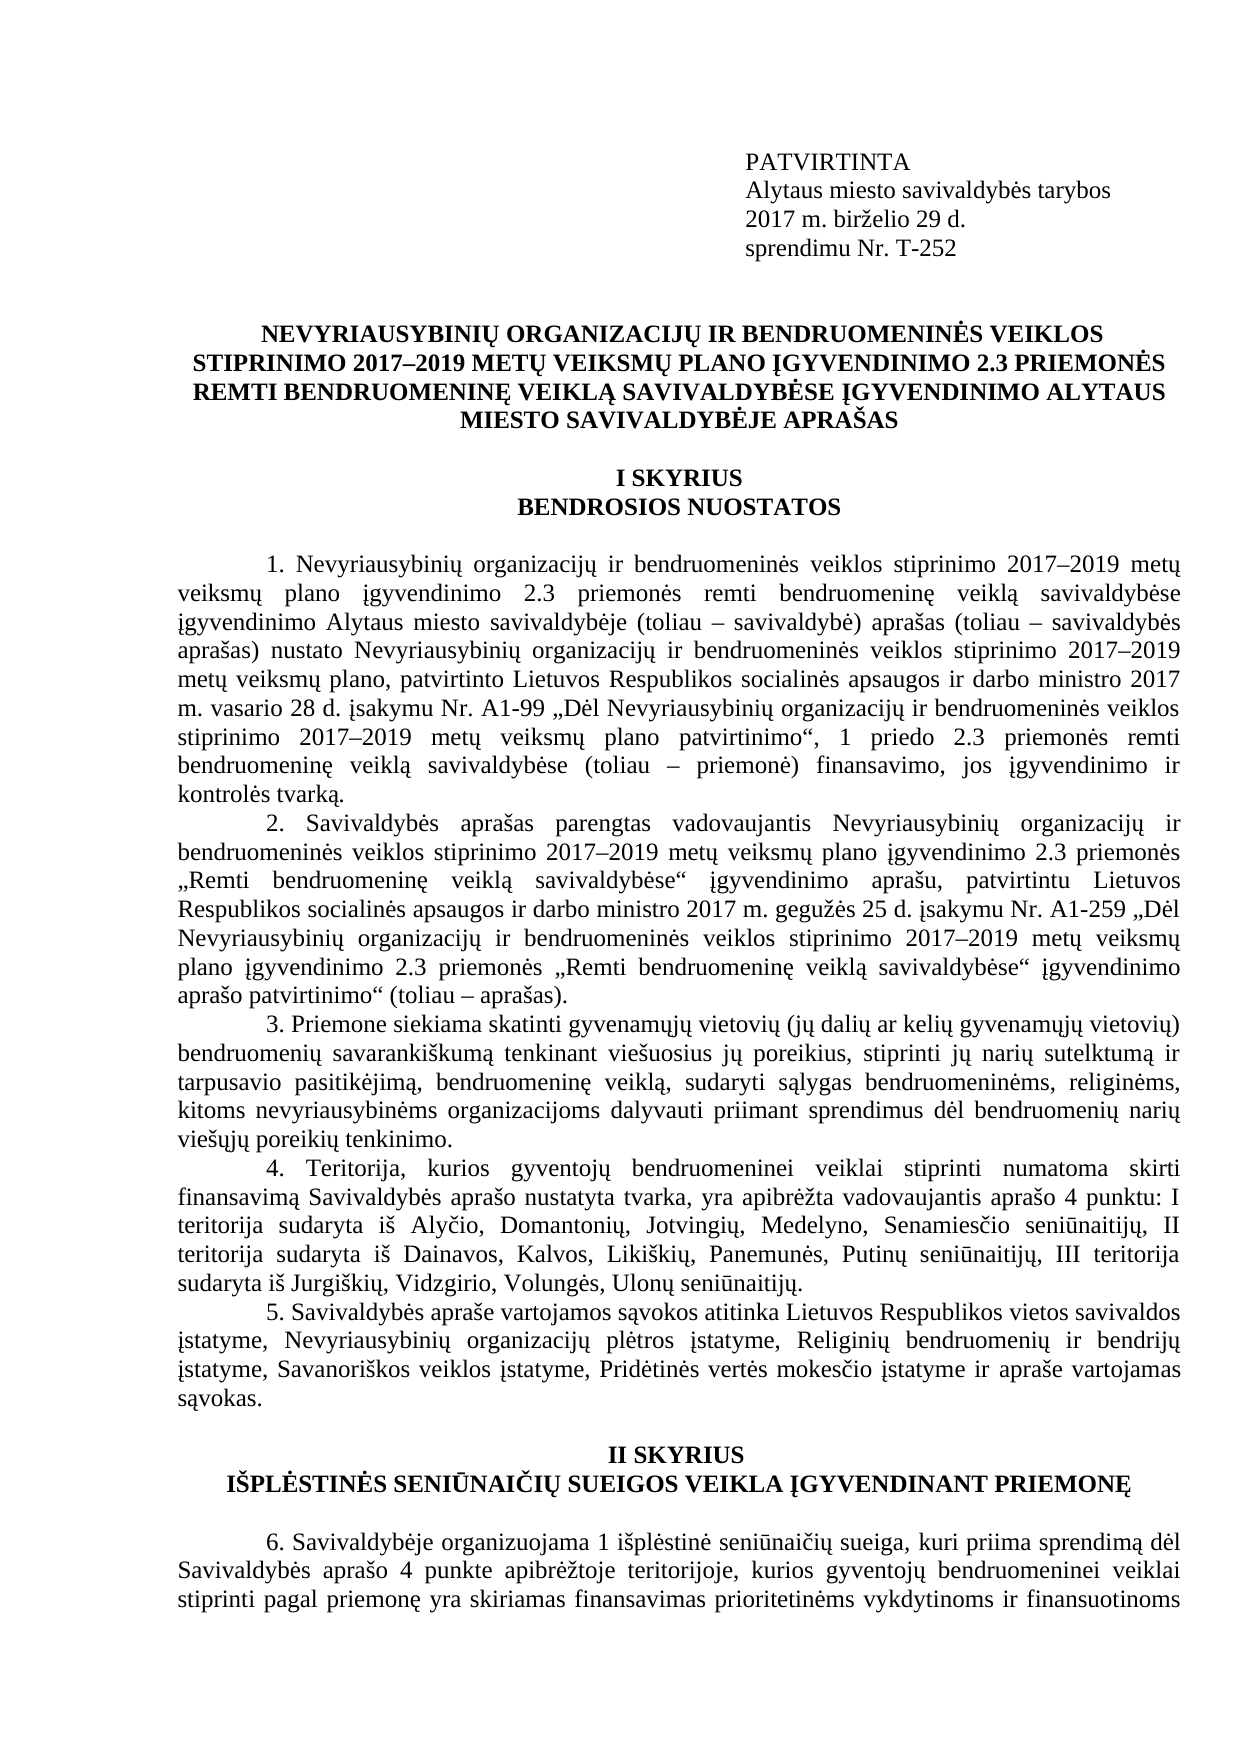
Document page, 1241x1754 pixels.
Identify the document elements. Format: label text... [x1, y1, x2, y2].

text Alytaus miesto savivaldybės tarybos [583, 176, 1181, 204]
text 3. Priemone siekiama skatinti gyvenamųjų vietovių (jų dalių ar kelių gyvenamųjų vietovių) bendruomenių savarankiškumą tenkinant viešuosius jų poreikius, stiprinti jų narių sutelktumą ir tarpusavio pasitikėjimą, bendruomeninę veiklą, sudaryti sąlygas bendruomeninėms, religinėms, kitoms nevyriausybinėms organizacijoms dalyvauti priimant sprendimus dėl bendruomenių narių viešųjų poreikių tenkinimo. [177, 1009, 1181, 1153]
text Bendrosios nuostatos [177, 492, 1181, 521]
text PATVIRTINTA [583, 147, 1181, 176]
text NEVYRIAUSYBINIŲ ORGANIZACIJŲ IR BENDRUOMENINĖS VEIKLOS STIPRINIMO 2017–2019 METŲ VEIKSMŲ PLANO ĮGYVENDINIMO 2.3 PRIEMONĖS REMTI BENDRUOMENINĘ VEIKLĄ SAVIVALDYBĖSE įgyvendinimo alytaus miesto SAVIVALDYBĖJE APRAŠAS [177, 319, 1181, 434]
text 5. Savivaldybės apraše vartojamos sąvokos atitinka Lietuvos Respublikos vietos savivaldos įstatyme, Nevyriausybinių organizacijų plėtros įstatyme, Religinių bendruomenių ir bendrijų įstatyme, Savanoriškos veiklos įstatyme, Pridėtinės vertės mokesčio įstatyme ir apraše vartojamas sąvokas. [177, 1297, 1181, 1412]
text 2017 m. birželio 29 d. [583, 204, 1181, 233]
text 6. Savivaldybėje organizuojama 1 išplėstinė seniūnaičių sueiga, kuri priima sprendimą dėl Savivaldybės aprašo 4 punkte apibrėžtoje teritorijoje, kurios gyventojų bendruomeninei veiklai stiprinti pagal priemonę yra skiriamas finansavimas prioritetinėms vykdytinoms ir finansuotinoms [177, 1527, 1181, 1613]
text I SKYRIUS [177, 463, 1181, 492]
text 1. Nevyriausybinių organizacijų ir bendruomeninės veiklos stiprinimo 2017–2019 metų veiksmų plano įgyvendinimo 2.3 priemonės remti bendruomeninę veiklą savivaldybėse įgyvendinimo Alytaus miesto savivaldybėje (toliau – savivaldybė) aprašas (toliau – savivaldybės aprašas) nustato Nevyriausybinių organizacijų ir bendruomeninės veiklos stiprinimo 2017–2019 metų veiksmų plano, patvirtinto Lietuvos Respublikos socialinės apsaugos ir darbo ministro 2017 m. vasario 28 d. įsakymu Nr. A1-99 „Dėl Nevyriausybinių organizacijų ir bendruomeninės veiklos stiprinimo 2017–2019 metų veiksmų plano patvirtinimo“, 1 priedo 2.3 priemonės remti bendruomeninę veiklą savivaldybėse (toliau – priemonė) finansavimo, jos įgyvendinimo ir kontrolės tvarką. [177, 549, 1181, 808]
text 4. Teritorija, kurios gyventojų bendruomeninei veiklai stiprinti numatoma skirti finansavimą Savivaldybės aprašo nustatyta tvarka, yra apibrėžta vadovaujantis aprašo 4 punktu: I teritorija sudaryta iš Alyčio, Domantonių, Jotvingių, Medelyno, Senamiesčio seniūnaitijų, II teritorija sudaryta iš Dainavos, Kalvos, Likiškių, Panemunės, Putinų seniūnaitijų, III teritorija sudaryta iš Jurgiškių, Vidzgirio, Volungės, Ulonų seniūnaitijų. [177, 1153, 1181, 1297]
text IŠPLĖSTINĖS SENIŪNAIČIŲ SUEIGOS VEIKLA ĮGYVENDINANT PRIEMONĘ [177, 1469, 1181, 1498]
text II SKYRIUS [177, 1441, 1181, 1469]
text sprendimu Nr. T-252 [583, 233, 1181, 262]
text 2. Savivaldybės aprašas parengtas vadovaujantis Nevyriausybinių organizacijų ir bendruomeninės veiklos stiprinimo 2017–2019 metų veiksmų plano įgyvendinimo 2.3 priemonės „Remti bendruomeninę veiklą savivaldybėse“ įgyvendinimo aprašu, patvirtintu Lietuvos Respublikos socialinės apsaugos ir darbo ministro 2017 m. gegužės 25 d. įsakymu Nr. A1-259 „Dėl Nevyriausybinių organizacijų ir bendruomeninės veiklos stiprinimo 2017–2019 metų veiksmų plano įgyvendinimo 2.3 priemonės „Remti bendruomeninę veiklą savivaldybėse“ įgyvendinimo aprašo patvirtinimo“ (toliau – aprašas). [177, 808, 1181, 1009]
